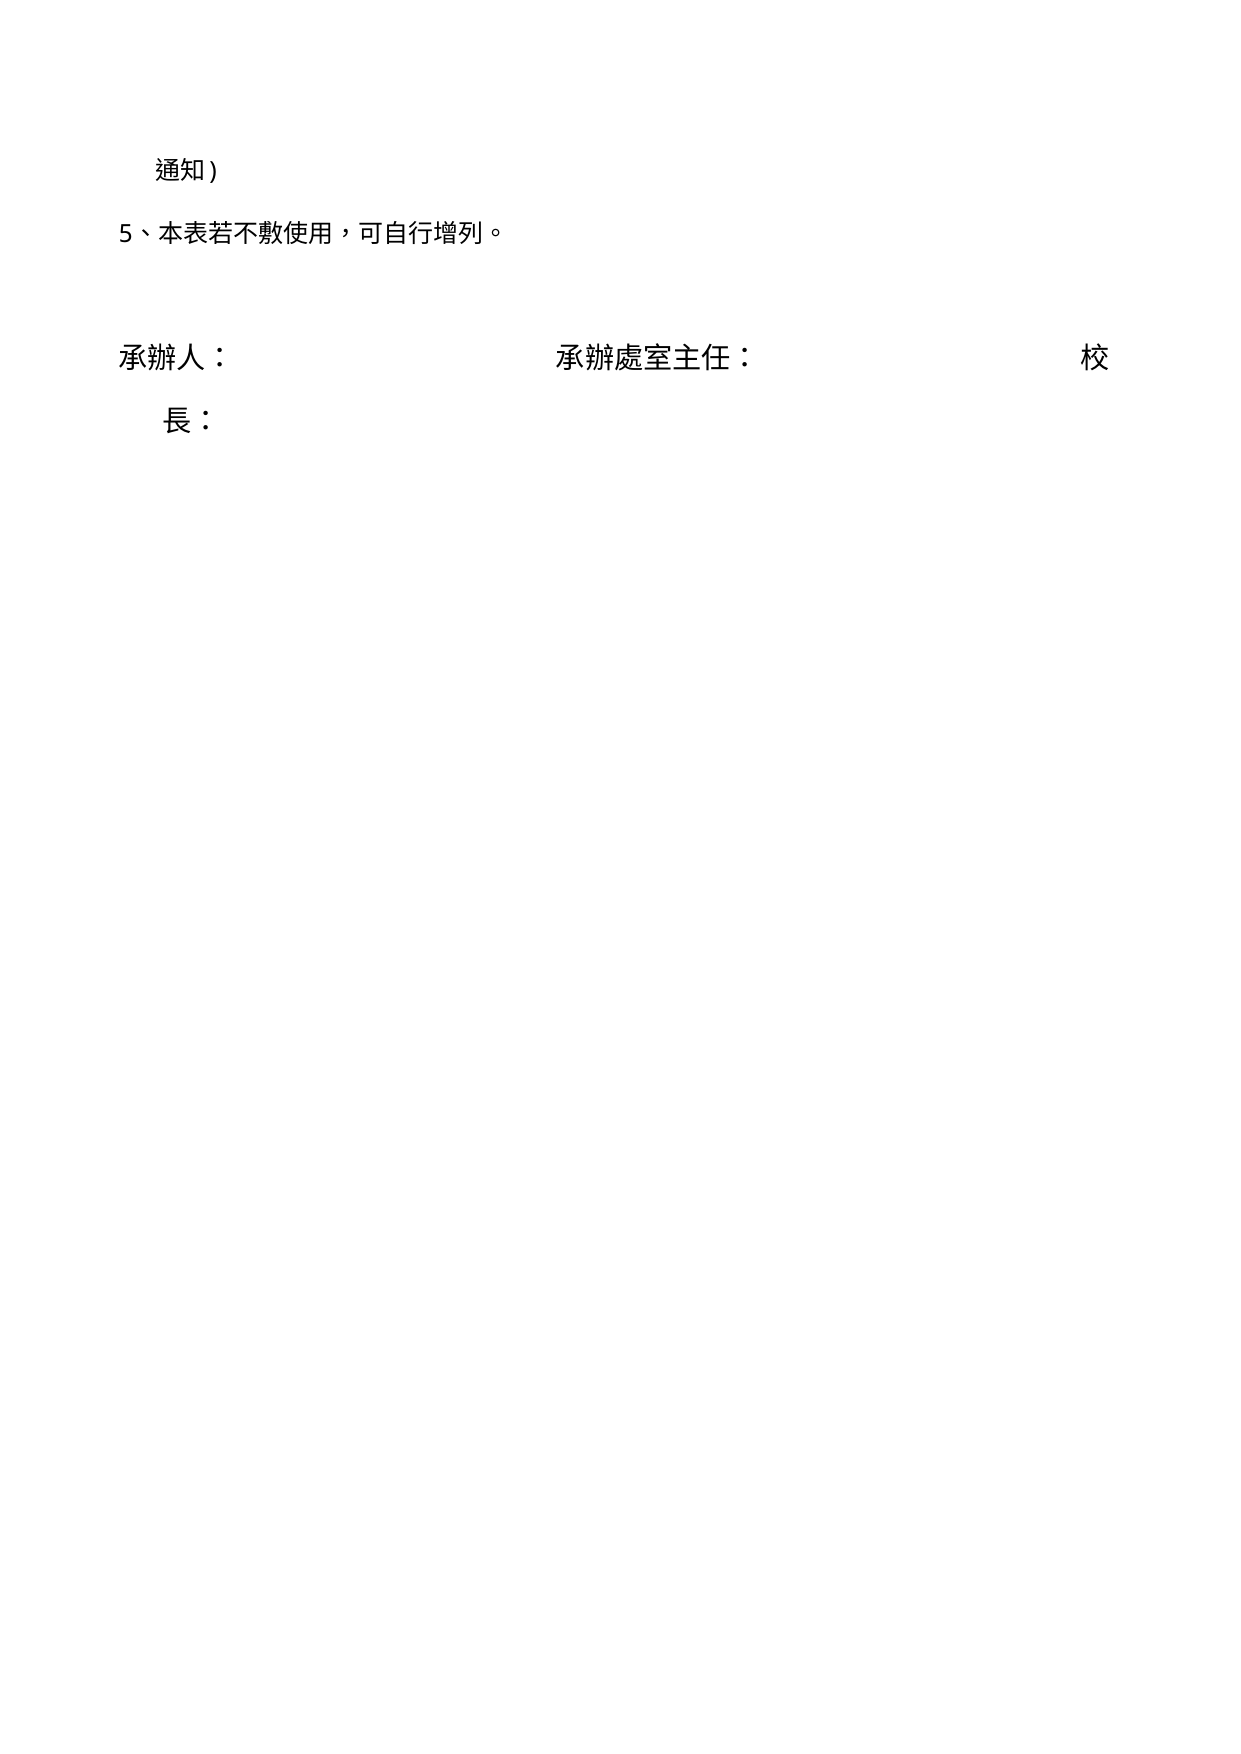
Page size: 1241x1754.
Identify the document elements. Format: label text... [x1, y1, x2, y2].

text 通知) [118, 127, 1122, 189]
text 承辦人： 承辦處室主任： 校長： [118, 314, 1122, 439]
text 5、本表若不敷使用，可自行增列。 [118, 189, 1122, 252]
